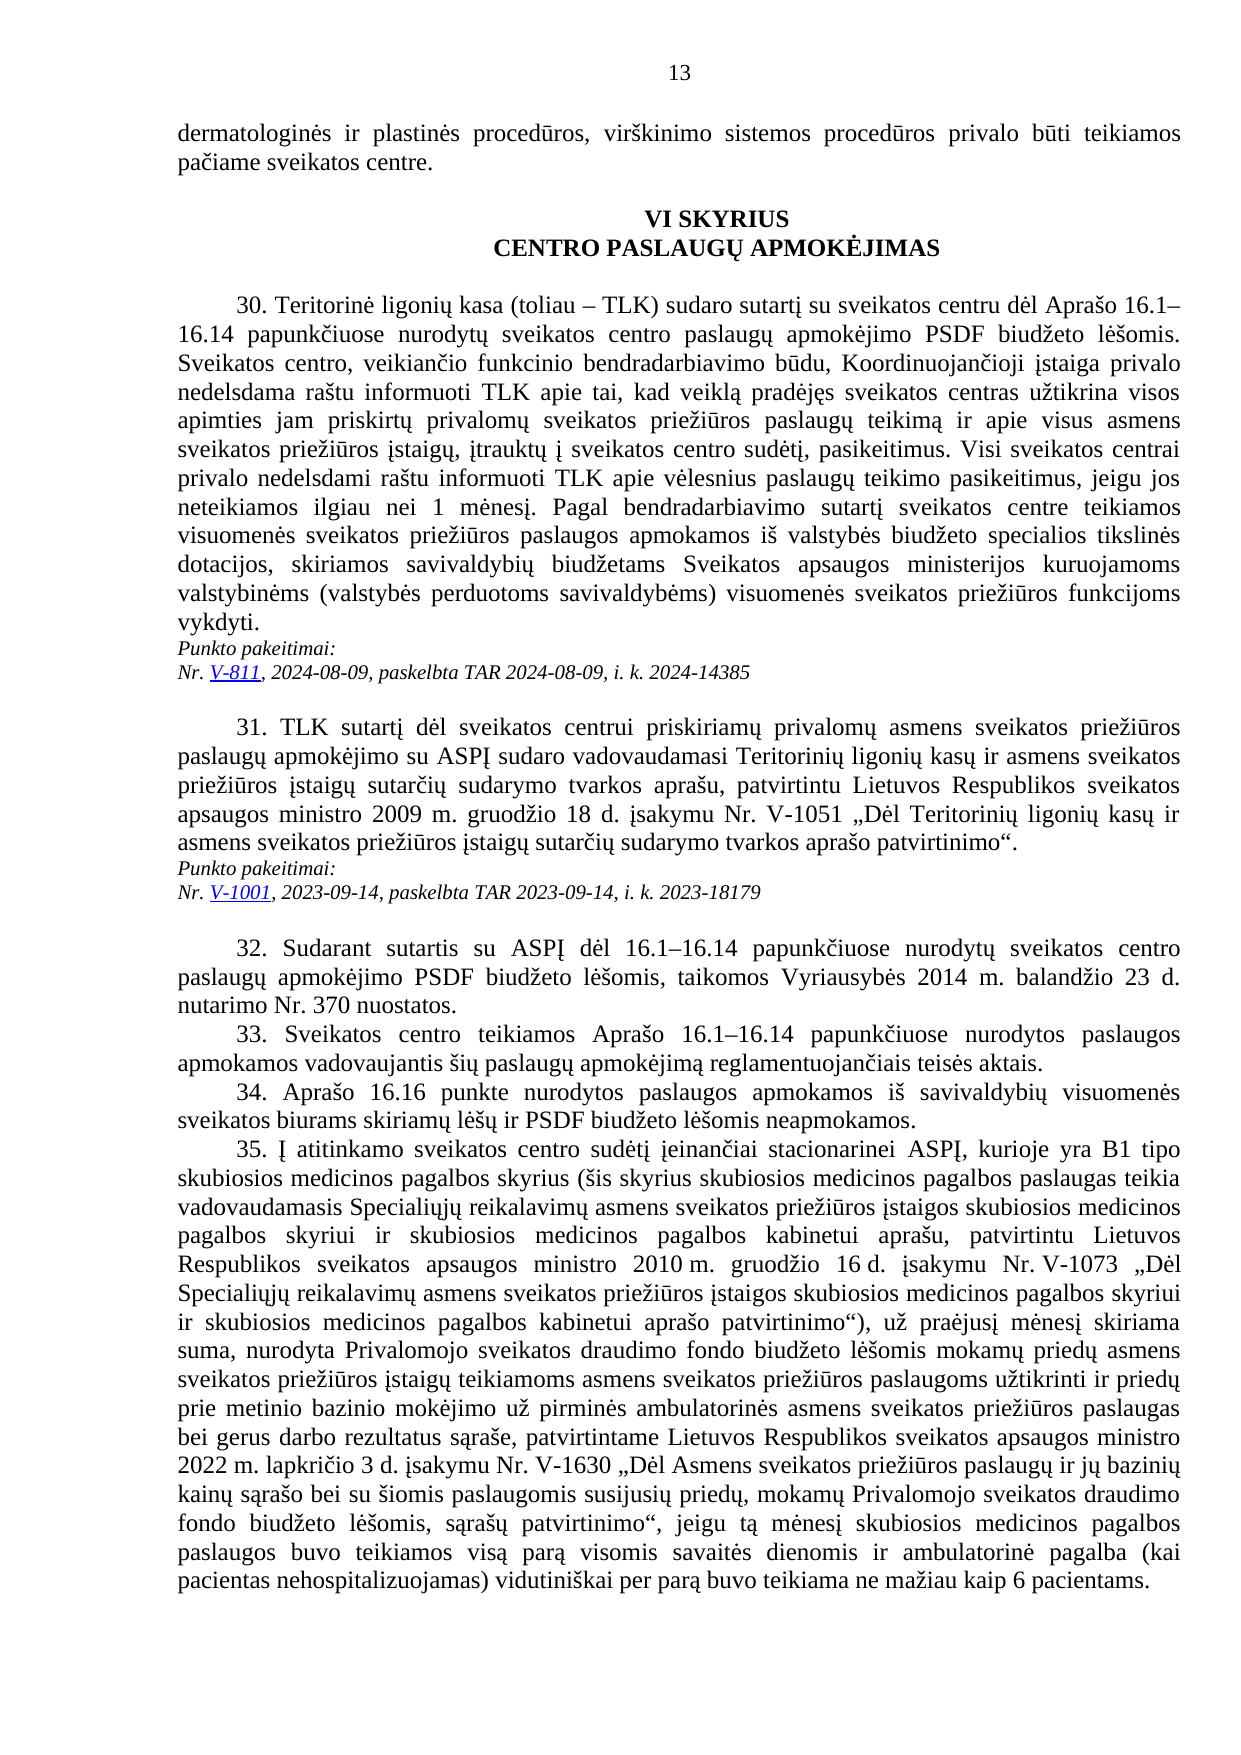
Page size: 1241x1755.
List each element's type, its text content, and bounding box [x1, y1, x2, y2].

text 31. TLK sutartį dėl sveikatos centrui priskiriamų privalomų asmens sveikatos priežiūros paslaugų apmokėjimo su ASPĮ sudaro vadovaudamasi Teritorinių ligonių kasų ir asmens sveikatos priežiūros įstaigų sutarčių sudarymo tvarkos aprašu, patvirtintu Lietuvos Respublikos sveikatos apsaugos ministro 2009 m. gruodžio 18 d. įsakymu Nr. V-1051 „Dėl Teritorinių ligonių kasų ir asmens sveikatos priežiūros įstaigų sutarčių sudarymo tvarkos aprašo patvirtinimo“. [177, 712, 1181, 856]
text 30. Teritorinė ligonių kasa (toliau – TLK) sudaro sutartį su sveikatos centru dėl Aprašo 16.1–16.14 papunkčiuose nurodytų sveikatos centro paslaugų apmokėjimo PSDF biudžeto lėšomis. Sveikatos centro, veikiančio funkcinio bendradarbiavimo būdu, Koordinuojančioji įstaiga privalo nedelsdama raštu informuoti TLK apie tai, kad veiklą pradėjęs sveikatos centras užtikrina visos apimties jam priskirtų privalomų sveikatos priežiūros paslaugų teikimą ir apie visus asmens sveikatos priežiūros įstaigų, įtrauktų į sveikatos centro sudėtį, pasikeitimus. Visi sveikatos centrai privalo nedelsdami raštu informuoti TLK apie vėlesnius paslaugų teikimo pasikeitimus, jeigu jos neteikiamos ilgiau nei 1 mėnesį. Pagal bendradarbiavimo sutartį sveikatos centre teikiamos visuomenės sveikatos priežiūros paslaugos apmokamos iš valstybės biudžeto specialios tikslinės dotacijos, skiriamos savivaldybių biudžetams Sveikatos apsaugos ministerijos kuruojamoms valstybinėms (valstybės perduotoms savivaldybėms) visuomenės sveikatos priežiūros funkcijoms vykdyti. [177, 291, 1181, 636]
text 33. Sveikatos centro teikiamos Aprašo 16.1–16.14 papunkčiuose nurodytos paslaugos apmokamos vadovaujantis šių paslaugų apmokėjimą reglamentuojančiais teisės aktais. [177, 1019, 1181, 1077]
text Nr. V-811, 2024-08-09, paskelbta TAR 2024-08-09, i. k. 2024-14385 [177, 660, 1181, 684]
text 32. Sudarant sutartis su ASPĮ dėl 16.1–16.14 papunkčiuose nurodytų sveikatos centro paslaugų apmokėjimo PSDF biudžeto lėšomis, taikomos Vyriausybės 2014 m. balandžio 23 d. nutarimo Nr. 370 nuostatos. [177, 933, 1181, 1019]
text Nr. V-1001, 2023-09-14, paskelbta TAR 2023-09-14, i. k. 2023-18179 [177, 880, 1181, 904]
text dermatologinės ir plastinės procedūros, virškinimo sistemos procedūros privalo būti teikiamos pačiame sveikatos centre. [177, 118, 1181, 176]
text VI SKYRIUS [252, 204, 1181, 233]
text 35. Į atitinkamo sveikatos centro sudėtį įeinančiai stacionarinei ASPĮ, kurioje yra B1 tipo skubiosios medicinos pagalbos skyrius (šis skyrius skubiosios medicinos pagalbos paslaugas teikia vadovaudamasis Specialiųjų reikalavimų asmens sveikatos priežiūros įstaigos skubiosios medicinos pagalbos skyriui ir skubiosios medicinos pagalbos kabinetui aprašu, patvirtintu Lietuvos Respublikos sveikatos apsaugos ministro 2010 m. gruodžio 16 d. įsakymu Nr. V-1073 „Dėl Specialiųjų reikalavimų asmens sveikatos priežiūros įstaigos skubiosios medicinos pagalbos skyriui ir skubiosios medicinos pagalbos kabinetui aprašo patvirtinimo“), už praėjusį mėnesį skiriama suma, nurodyta Privalomojo sveikatos draudimo fondo biudžeto lėšomis mokamų priedų asmens sveikatos priežiūros įstaigų teikiamoms asmens sveikatos priežiūros paslaugoms užtikrinti ir priedų prie metinio bazinio mokėjimo už pirminės ambulatorinės asmens sveikatos priežiūros paslaugas bei gerus darbo rezultatus sąraše, patvirtintame Lietuvos Respublikos sveikatos apsaugos ministro 2022 m. lapkričio 3 d. įsakymu Nr. V-1630 „Dėl Asmens sveikatos priežiūros paslaugų ir jų bazinių kainų sąrašo bei su šiomis paslaugomis susijusių priedų, mokamų Privalomojo sveikatos draudimo fondo biudžeto lėšomis, sąrašų patvirtinimo“, jeigu tą mėnesį skubiosios medicinos pagalbos paslaugos buvo teikiamos visą parą visomis savaitės dienomis ir ambulatorinė pagalba (kai pacientas nehospitalizuojamas) vidutiniškai per parą buvo teikiama ne mažiau kaip 6 pacientams. [177, 1134, 1181, 1594]
text 34. Aprašo 16.16 punkte nurodytos paslaugos apmokamos iš savivaldybių visuomenės sveikatos biurams skiriamų lėšų ir PSDF biudžeto lėšomis neapmokamos. [177, 1077, 1181, 1134]
text Punkto pakeitimai: [177, 856, 1181, 880]
text CENTRO PASLAUGŲ APMOKĖJIMAS [252, 233, 1181, 262]
text Punkto pakeitimai: [177, 636, 1181, 660]
